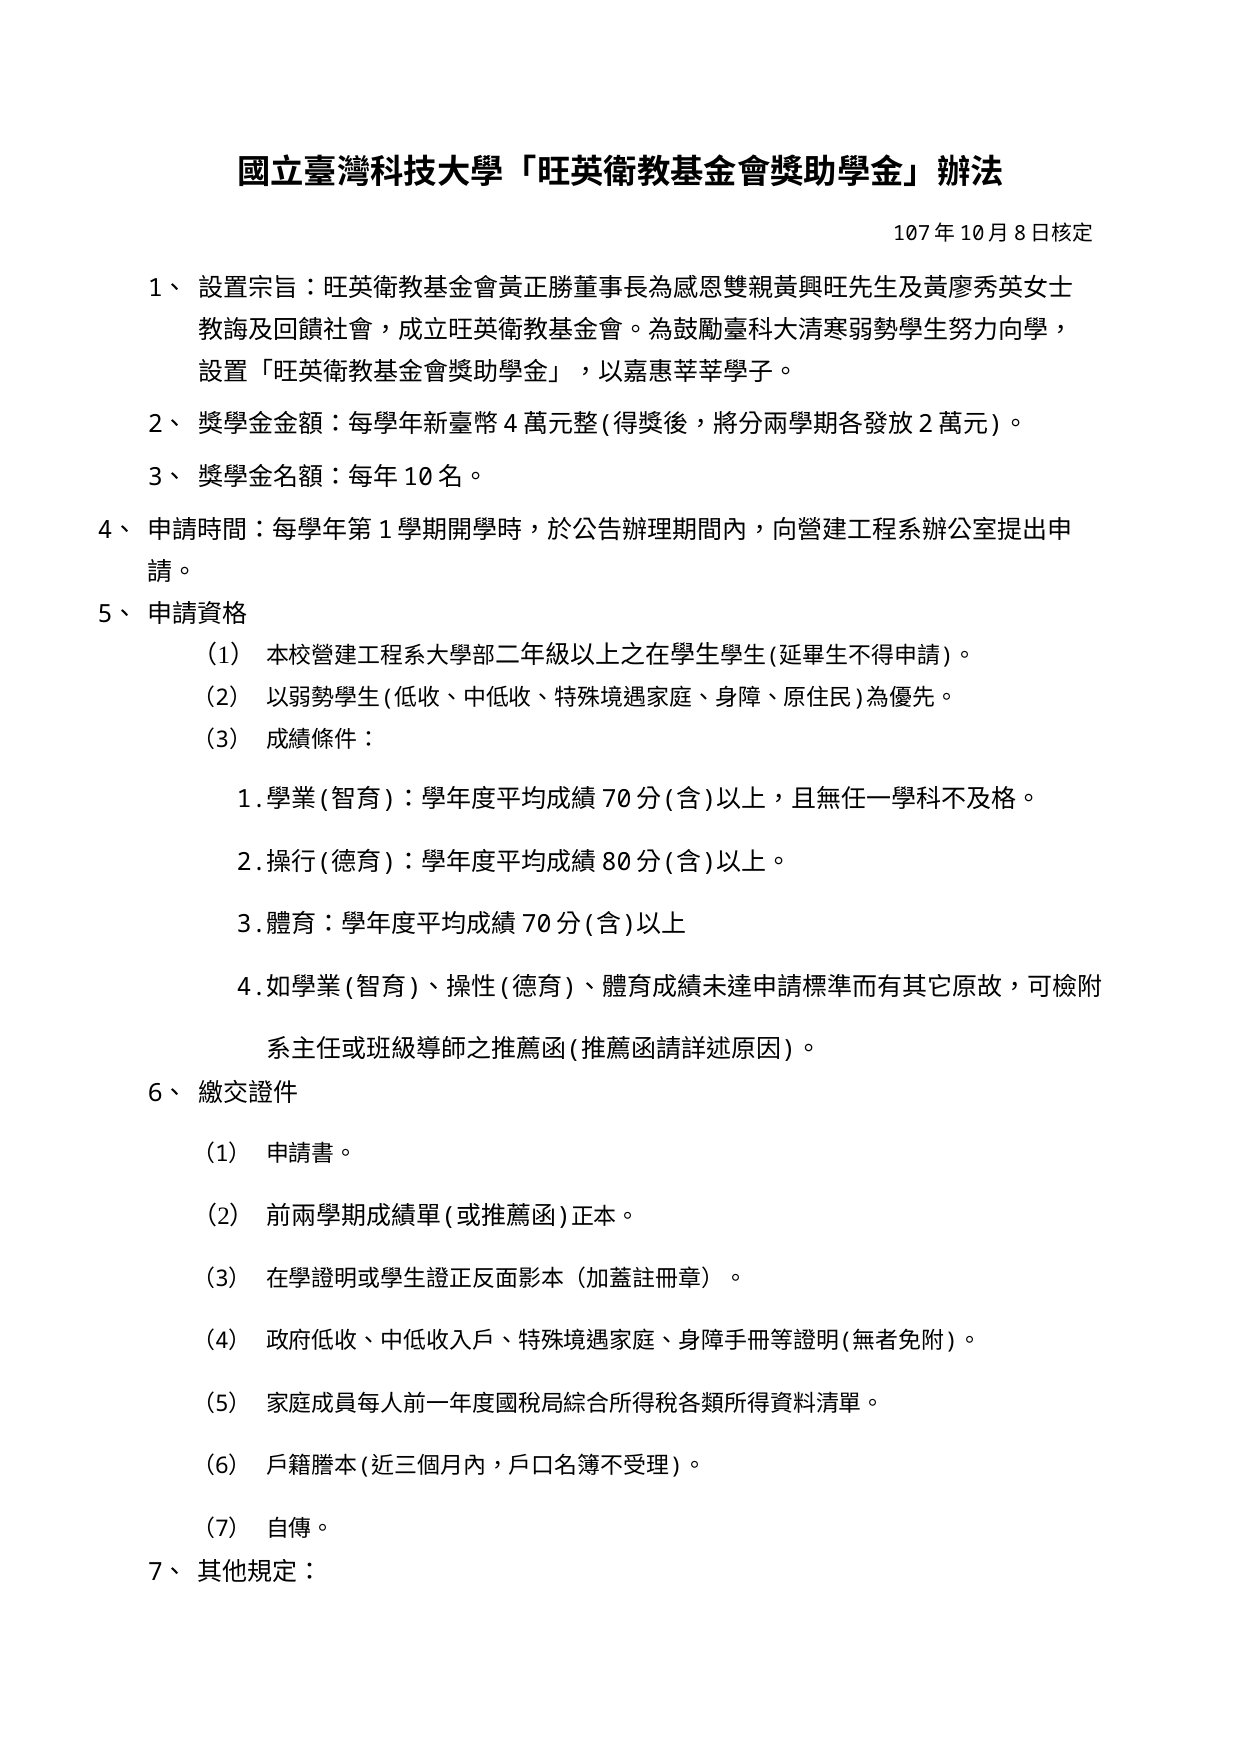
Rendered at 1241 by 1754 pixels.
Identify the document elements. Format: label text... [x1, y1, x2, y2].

list 自傳。 [192, 1484, 1092, 1547]
list 家庭成員每人前一年度國稅局綜合所得稅各類所得資料清單。 [192, 1359, 1092, 1422]
list 申請時間：每學年第1學期開學時，於公告辦理期間內，向營建工程系辦公室提出申請。 [97, 505, 1092, 589]
list 本校營建工程系大學部二年級以上之在學生學生(延畢生不得申請)。 [192, 630, 1092, 672]
list 戶籍謄本(近三個月內，戶口名簿不受理)。 [192, 1422, 1092, 1484]
list 獎學金金額：每學年新臺幣4萬元整(得獎後，將分兩學期各發放2萬元)。 [148, 399, 1092, 441]
text 4.如學業(智育)、操性(德育)、體育成績未達申請標準而有其它原故，可檢附系主任或班級導師之推薦函(推薦函請詳述原因)。 [236, 943, 1104, 1068]
text 3.體育：學年度平均成績70分(含)以上 [236, 880, 1104, 943]
list 成績條件： [192, 714, 1092, 755]
list 繳交證件 [148, 1068, 1092, 1109]
list 在學證明或學生證正反面影本（加蓋註冊章）。 [192, 1234, 1092, 1297]
list 以弱勢學生(低收、中低收、特殊境遇家庭、身障、原住民)為優先。 [192, 672, 1092, 714]
list 申請書。 [192, 1109, 1092, 1172]
list 其他規定： [148, 1547, 1092, 1589]
text 107年10月8日核定 [148, 189, 1092, 252]
list 政府低收、中低收入戶、特殊境遇家庭、身障手冊等證明(無者免附)。 [192, 1297, 1092, 1359]
text 1.學業(智育)：學年度平均成績70分(含)以上，且無任一學科不及格。 [236, 755, 1104, 818]
list 獎學金名額：每年10名。 [148, 452, 1092, 494]
text 2.操行(德育)：學年度平均成績80分(含)以上。 [236, 818, 1104, 880]
list 設置宗旨：旺英衛教基金會黃正勝董事長為感恩雙親黃興旺先生及黃廖秀英女士教誨及回饋社會，成立旺英衛教基金會。為鼓勵臺科大清寒弱勢學生努力向學，設置「旺英衛教基金會獎助學金」，以嘉惠莘莘學子。 [148, 263, 1092, 388]
list 前兩學期成績單(或推薦函)正本。 [192, 1172, 1092, 1234]
text 國立臺灣科技大學「旺英衛教基金會獎助學金」辦法 [148, 127, 1092, 189]
list 申請資格 [97, 589, 1092, 630]
